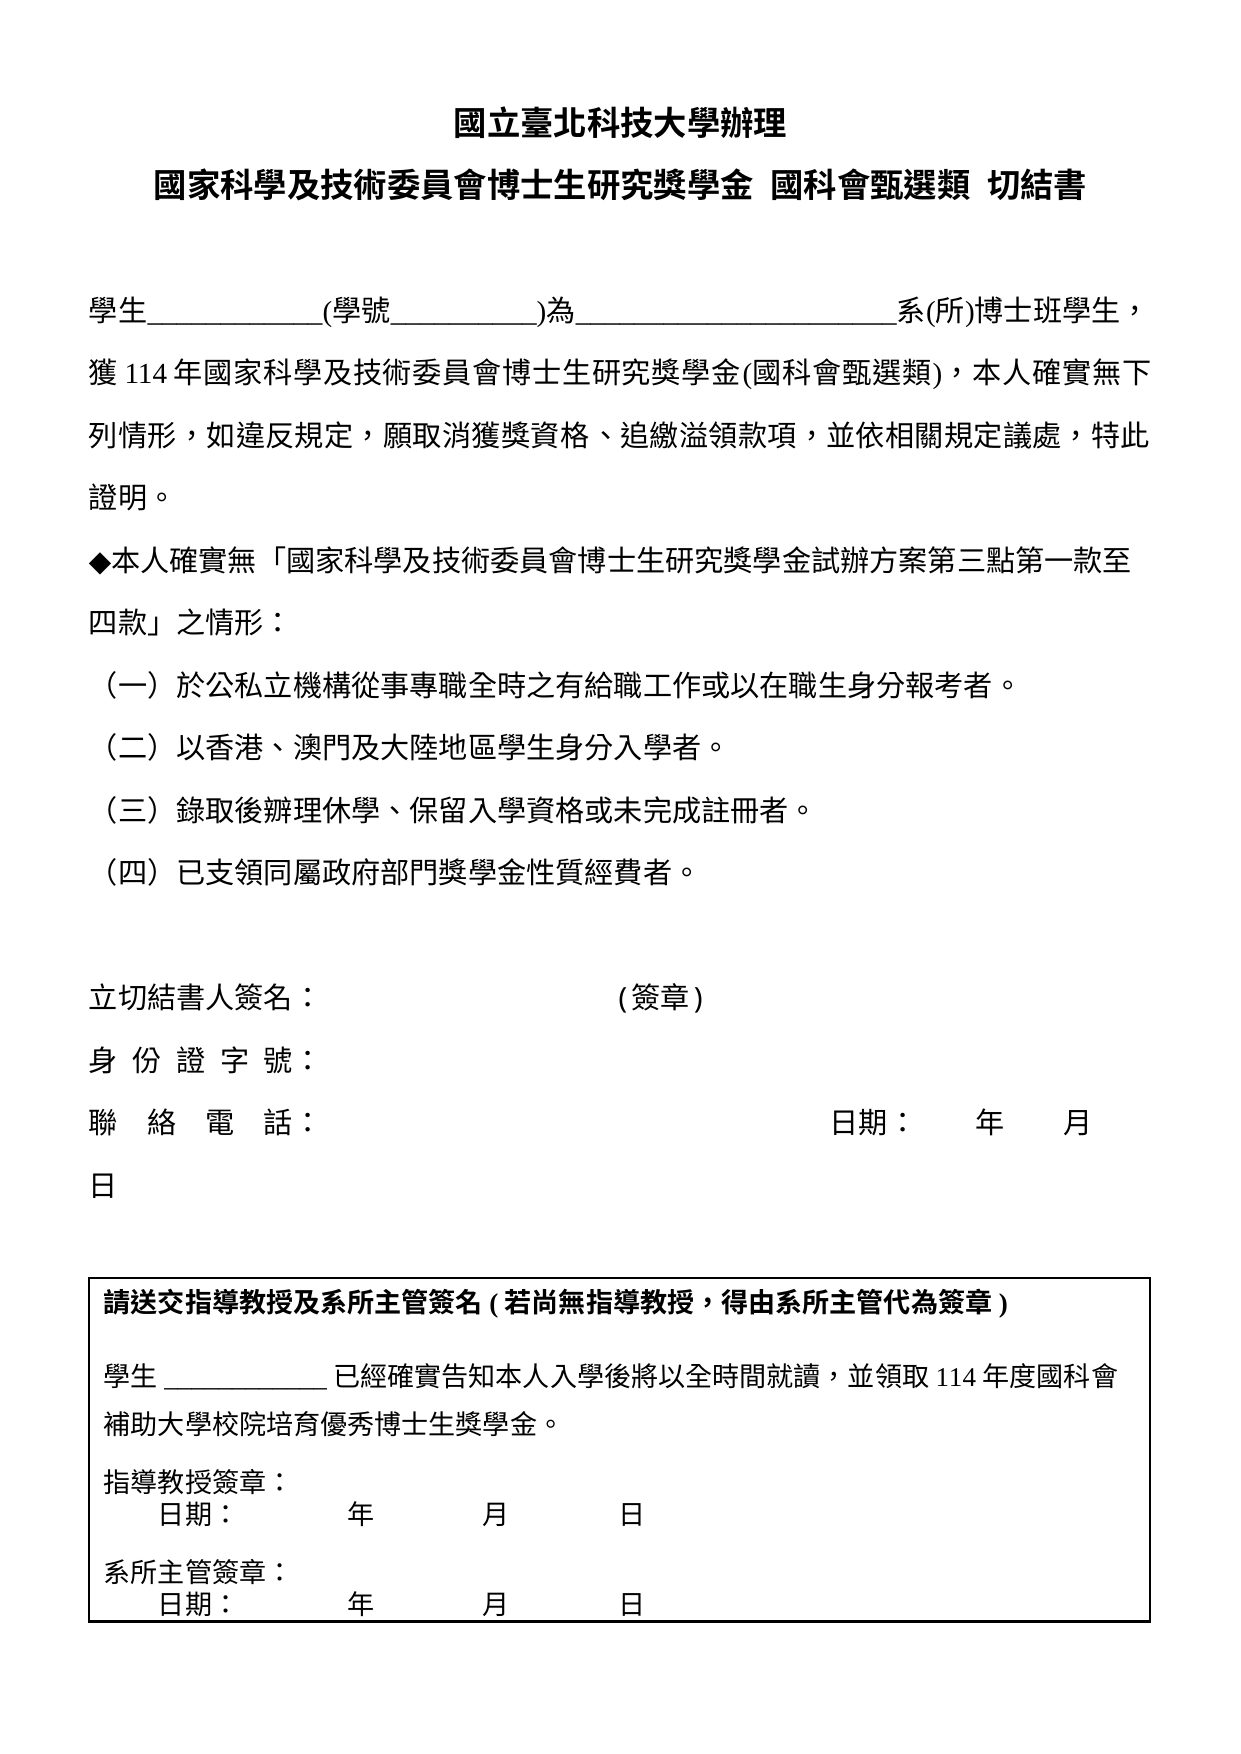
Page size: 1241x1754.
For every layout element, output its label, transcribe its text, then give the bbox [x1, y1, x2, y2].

text （三）錄取後辧理休學、保留入學資格或未完成註冊者。 [89, 767, 1152, 829]
text 學生____________(學號__________)為______________________系(所)博士班學生，獲114年國家科學及技術委員會博士生研究獎學金(國科會甄選類)，本人確實無下列情形，如違反規定，願取消獲獎資格、追繳溢領款項，並依相關規定議處，特此證明。 [89, 267, 1152, 517]
text （四）已支領同屬政府部門獎學金性質經費者。 [89, 829, 1152, 892]
text （一）於公私立機構從事專職全時之有給職工作或以在職生身分報考者。 [89, 642, 1152, 704]
text 立切結書人簽名： (簽章) [89, 954, 1152, 1017]
text （二）以香港、澳門及大陸地區學生身分入學者。 [89, 704, 1152, 767]
text 國家科學及技術委員會博士生研究獎學金 國科會甄選類 切結書 [89, 142, 1152, 204]
text 身 份 證 字 號： [89, 1017, 1152, 1079]
text 聯 絡 電 話： 日期： 年 月 日 [89, 1079, 1152, 1204]
text 國立臺北科技大學辦理 [89, 79, 1152, 142]
text ◆本人確實無「國家科學及技術委員會博士生研究獎學金試辦方案第三點第一款至四款」之情形： [89, 517, 1152, 642]
text 日期： 年 月 日 [89, 1267, 1152, 1392]
